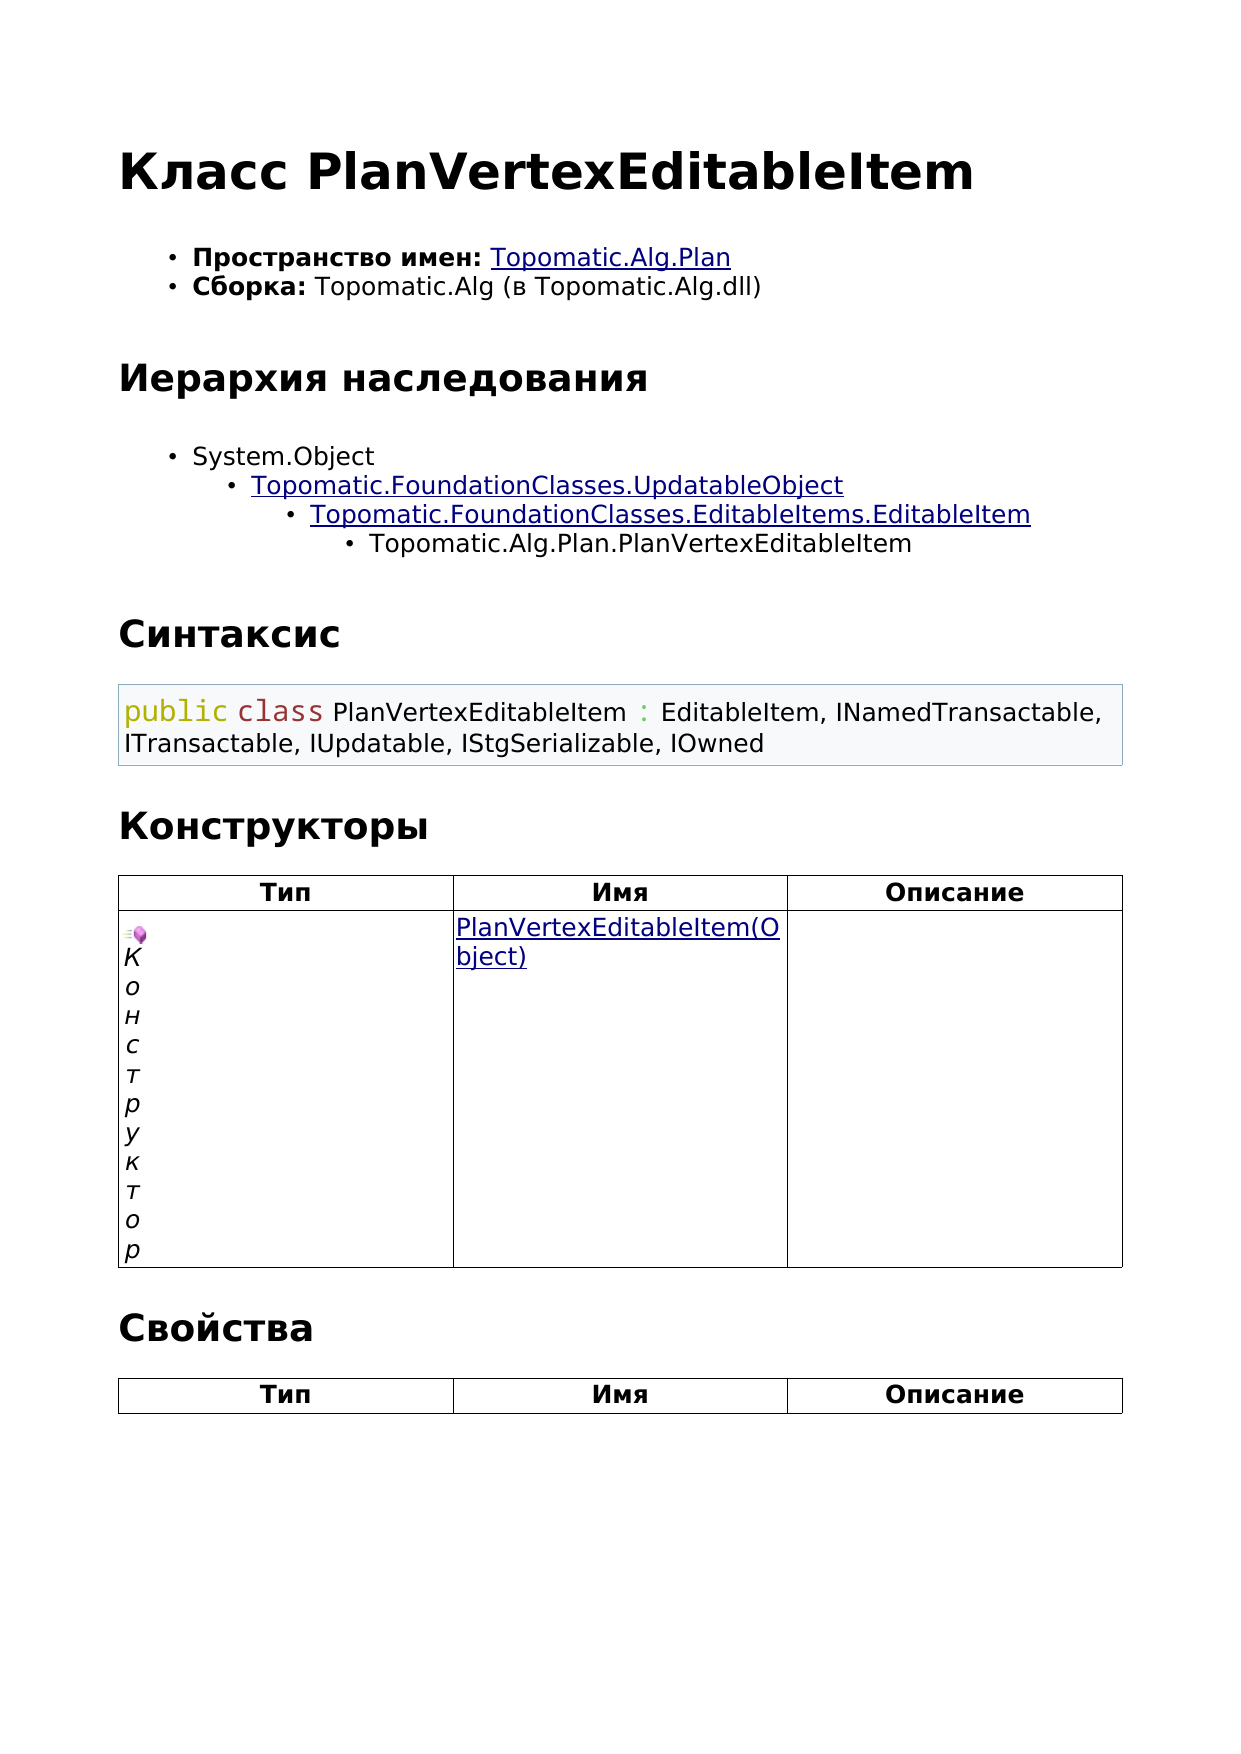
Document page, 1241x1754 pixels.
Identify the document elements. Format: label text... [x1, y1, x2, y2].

table_header Тип [119, 876, 453, 910]
table_header Тип [119, 1379, 453, 1413]
list Сборка: Topomatic.Alg (в Topomatic.Alg.dll) [177, 272, 1122, 302]
list Topomatic.Alg.Plan.PlanVertexEditableItem [354, 529, 1122, 558]
table_header Описание [788, 876, 1122, 910]
list Пространство имен: Topomatic.Alg.Plan [177, 243, 1122, 272]
subtitle Иерархия наследования [118, 356, 1122, 400]
table_header Имя [454, 876, 787, 910]
table_header public class PlanVertexEditableItem : EditableItem, INamedTransactable, ITransactable, IUpdatable, IStgSerializable, IOwned [119, 685, 1122, 764]
list Topomatic.FoundationClasses.EditableItems.EditableItem [295, 500, 1122, 529]
list Topomatic.FoundationClasses.UpdatableObject [236, 471, 1122, 500]
subtitle Синтаксис [118, 613, 1122, 657]
table_cell [788, 911, 1122, 1267]
table_cell PlanVertexEditableItem(Object) [454, 911, 787, 1267]
subtitle Класс PlanVertexEditableItem [118, 143, 1122, 201]
table_cell [119, 911, 453, 1267]
subtitle Конструкторы [118, 804, 1122, 848]
picture [121, 926, 147, 944]
list System.Object [177, 442, 1122, 471]
table_header Имя [454, 1379, 787, 1413]
table_header Описание [788, 1379, 1122, 1413]
subtitle Свойства [118, 1307, 1122, 1350]
